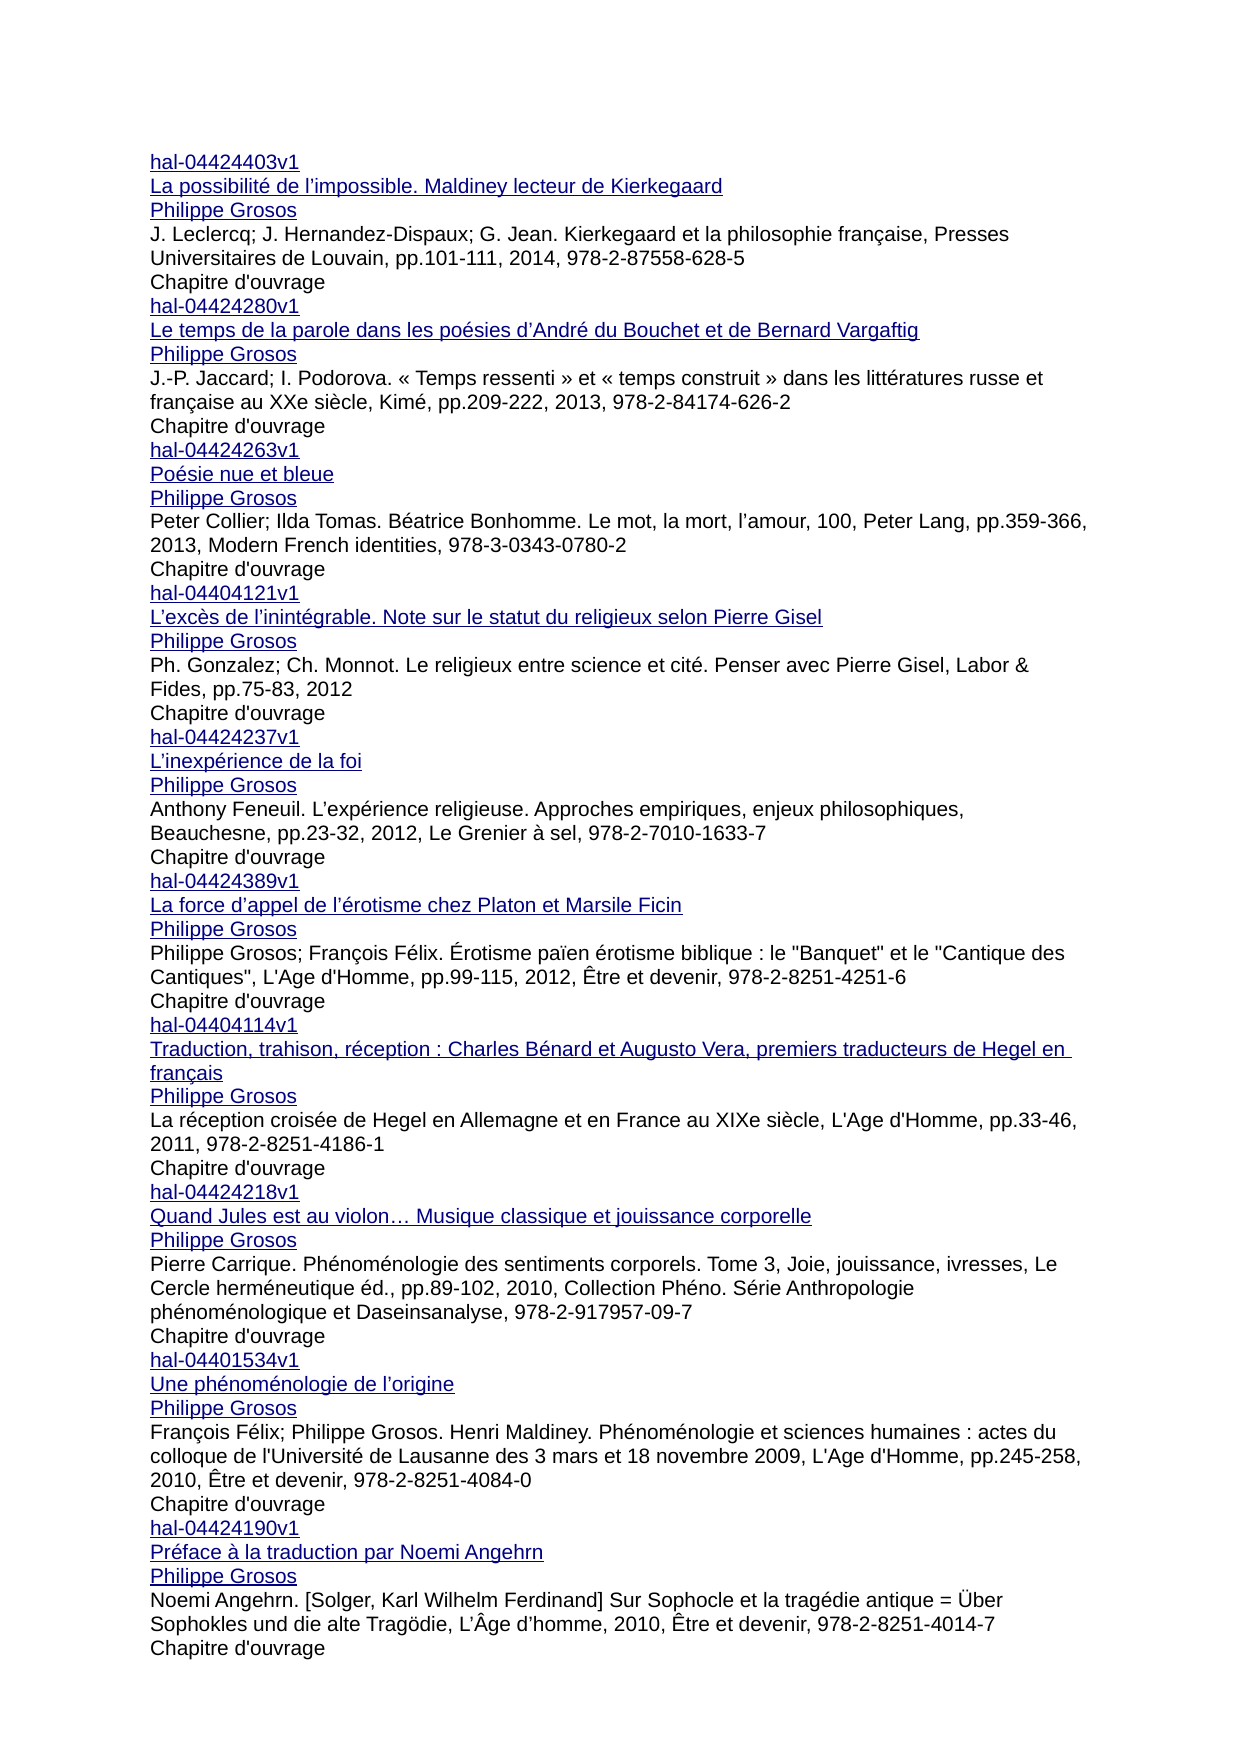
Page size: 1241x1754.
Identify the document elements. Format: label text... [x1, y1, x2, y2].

table_cell Quand Jules est au violon… Musique classique et jouissance corporelle Philippe Grosos Pierre Carrique. Phénoménologie des sentiments corporels. Tome 3, Joie, jouissance, ivresses, Le Cercle herméneutique éd., pp.89-102, 2010, Collection Phéno. Série Anthropologie phénoménologique et Daseinsanalyse, 978-2-917957-09-7 Chapitre d'ouvrage hal-04401534v1 [150, 1204, 1090, 1372]
table_cell L’excès de l’inintégrable. Note sur le statut du religieux selon Pierre Gisel Philippe Grosos Ph. Gonzalez; Ch. Monnot. Le religieux entre science et cité. Penser avec Pierre Gisel, Labor & Fides, pp.75-83, 2012 Chapitre d'ouvrage hal-04424237v1 [150, 605, 1090, 749]
table_cell Le temps de la parole dans les poésies d’André du Bouchet et de Bernard Vargaftig Philippe Grosos J.-P. Jaccard; I. Podorova. « Temps ressenti » et « temps construit » dans les littératures russe et française au XXe siècle, Kimé, pp.209-222, 2013, 978-2-84174-626-2 Chapitre d'ouvrage hal-04424263v1 [150, 318, 1090, 461]
table_cell hal-04424403v1 [150, 150, 1090, 174]
table_cell La force d’appel de l’érotisme chez Platon et Marsile Ficin Philippe Grosos Philippe Grosos; François Félix. Érotisme païen érotisme biblique : le "Banquet" et le "Cantique des Cantiques", L'Age d'Homme, pp.99-115, 2012, Être et devenir, 978-2-8251-4251-6 Chapitre d'ouvrage hal-04404114v1 [150, 893, 1090, 1036]
table_cell Une phénoménologie de l’origine Philippe Grosos François Félix; Philippe Grosos. Henri Maldiney. Phénoménologie et sciences humaines : actes du colloque de l'Université de Lausanne des 3 mars et 18 novembre 2009, L'Age d'Homme, pp.245-258, 2010, Être et devenir, 978-2-8251-4084-0 Chapitre d'ouvrage hal-04424190v1 [150, 1372, 1090, 1539]
table_cell Préface à la traduction par Noemi Angehrn Philippe Grosos Noemi Angehrn. [Solger, Karl Wilhelm Ferdinand] Sur Sophocle et la tragédie antique = Über Sophokles und die alte Tragödie, L’Âge d’homme, 2010, Être et devenir, 978-2-8251-4014-7 Chapitre d'ouvrage [150, 1540, 1090, 1659]
table_cell La possibilité de l’impossible. Maldiney lecteur de Kierkegaard Philippe Grosos J. Leclercq; J. Hernandez-Dispaux; G. Jean. Kierkegaard et la philosophie française, Presses Universitaires de Louvain, pp.101-111, 2014, 978-2-87558-628-5 Chapitre d'ouvrage hal-04424280v1 [150, 174, 1090, 318]
table_cell L’inexpérience de la foi Philippe Grosos Anthony Feneuil. L’expérience religieuse. Approches empiriques, enjeux philosophiques, Beauchesne, pp.23-32, 2012, Le Grenier à sel, 978-2-7010-1633-7 Chapitre d'ouvrage hal-04424389v1 [150, 749, 1090, 893]
table_cell Poésie nue et bleue Philippe Grosos Peter Collier; Ilda Tomas. Béatrice Bonhomme. Le mot, la mort, l’amour, 100, Peter Lang, pp.359-366, 2013, Modern French identities, 978-3-0343-0780-2 Chapitre d'ouvrage hal-04404121v1 [150, 461, 1090, 605]
table_cell Traduction, trahison, réception : Charles Bénard et Augusto Vera, premiers traducteurs de Hegel en français Philippe Grosos La réception croisée de Hegel en Allemagne et en France au XIXe siècle, L'Age d'Homme, pp.33-46, 2011, 978-2-8251-4186-1 Chapitre d'ouvrage hal-04424218v1 [150, 1036, 1090, 1204]
